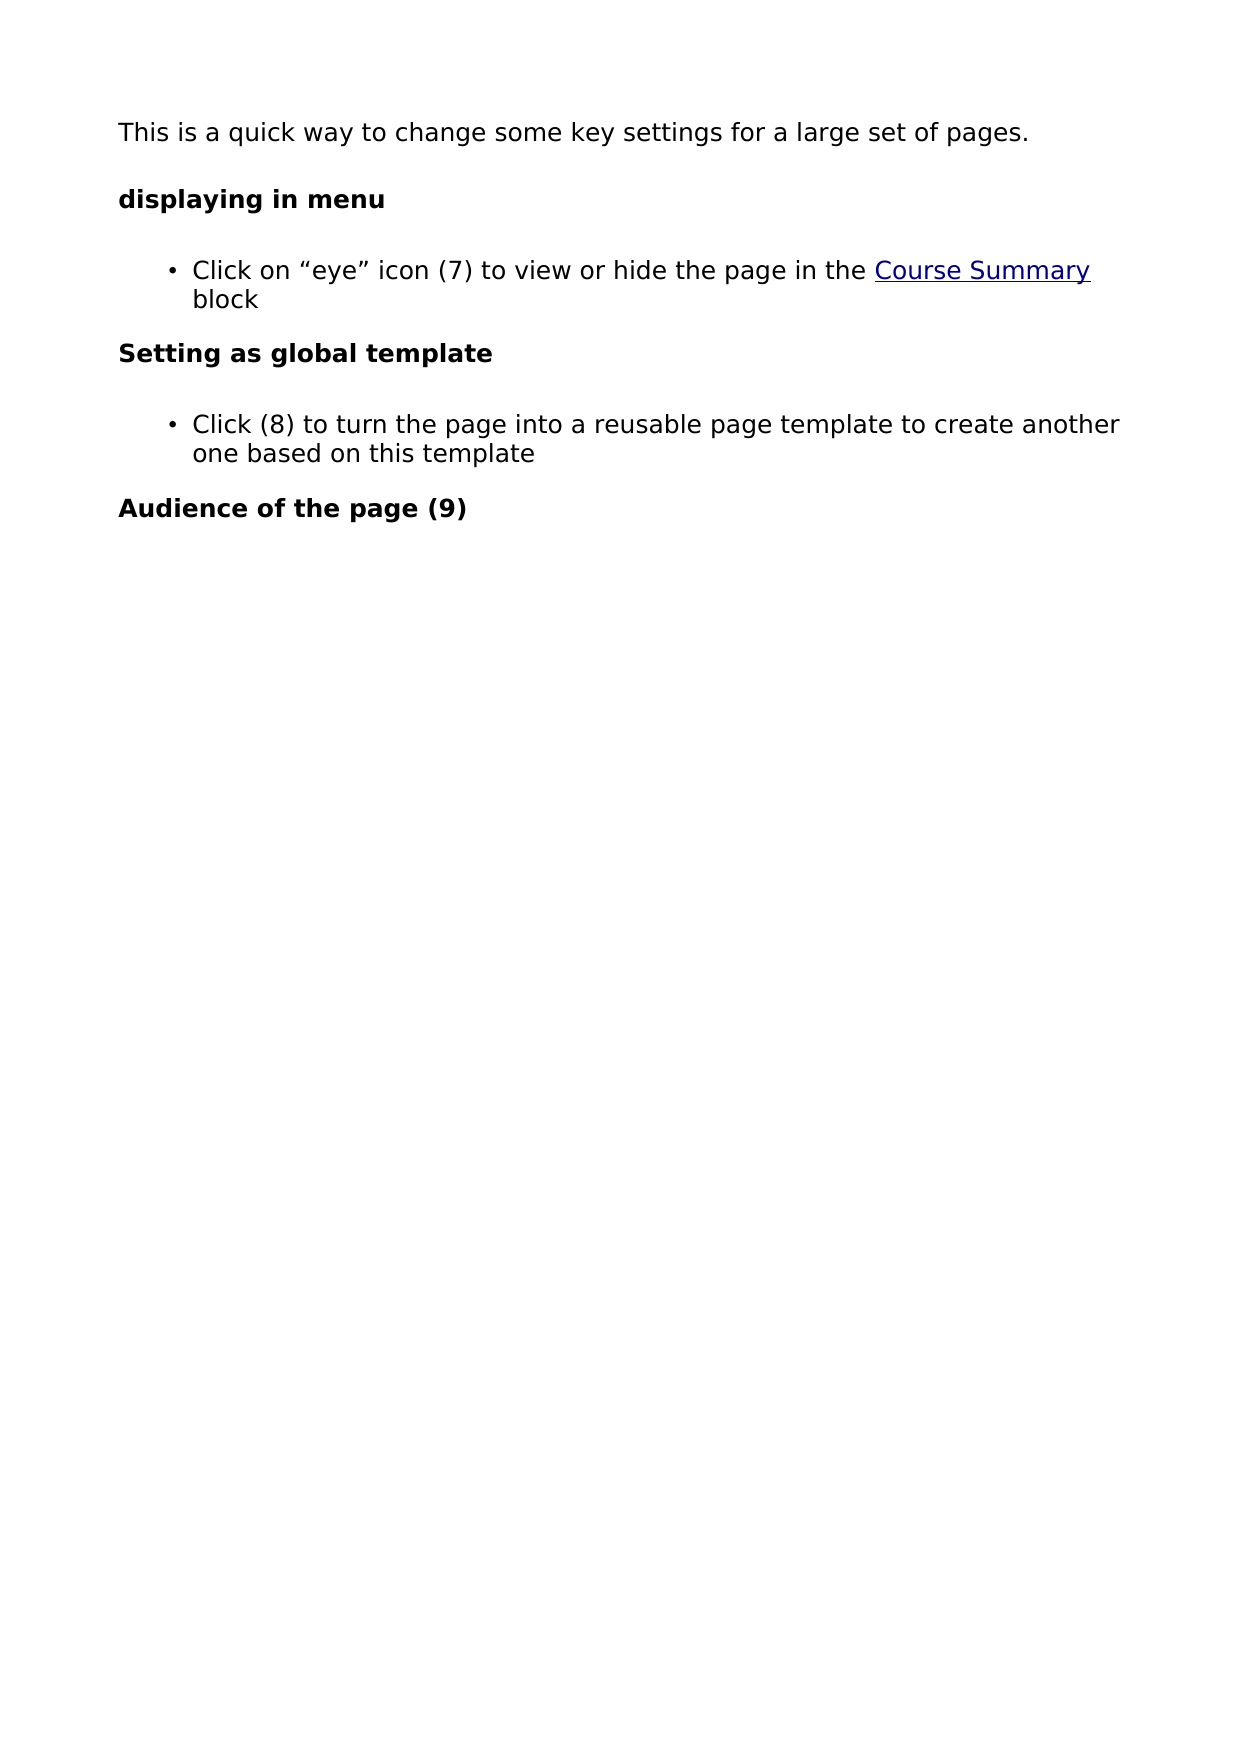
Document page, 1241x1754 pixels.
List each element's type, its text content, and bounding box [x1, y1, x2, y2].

subtitle Audience of the page (9) [118, 494, 1122, 523]
list Click (8) to turn the page into a reusable page template to create another one based on this template [177, 410, 1122, 469]
list Click on “eye” icon (7) to view or hide the page in the Course Summary block [177, 256, 1122, 314]
subtitle displaying in menu [118, 185, 1122, 214]
subtitle Setting as global template [118, 339, 1122, 368]
text This is a quick way to change some key settings for a large set of pages. [118, 118, 1122, 147]
